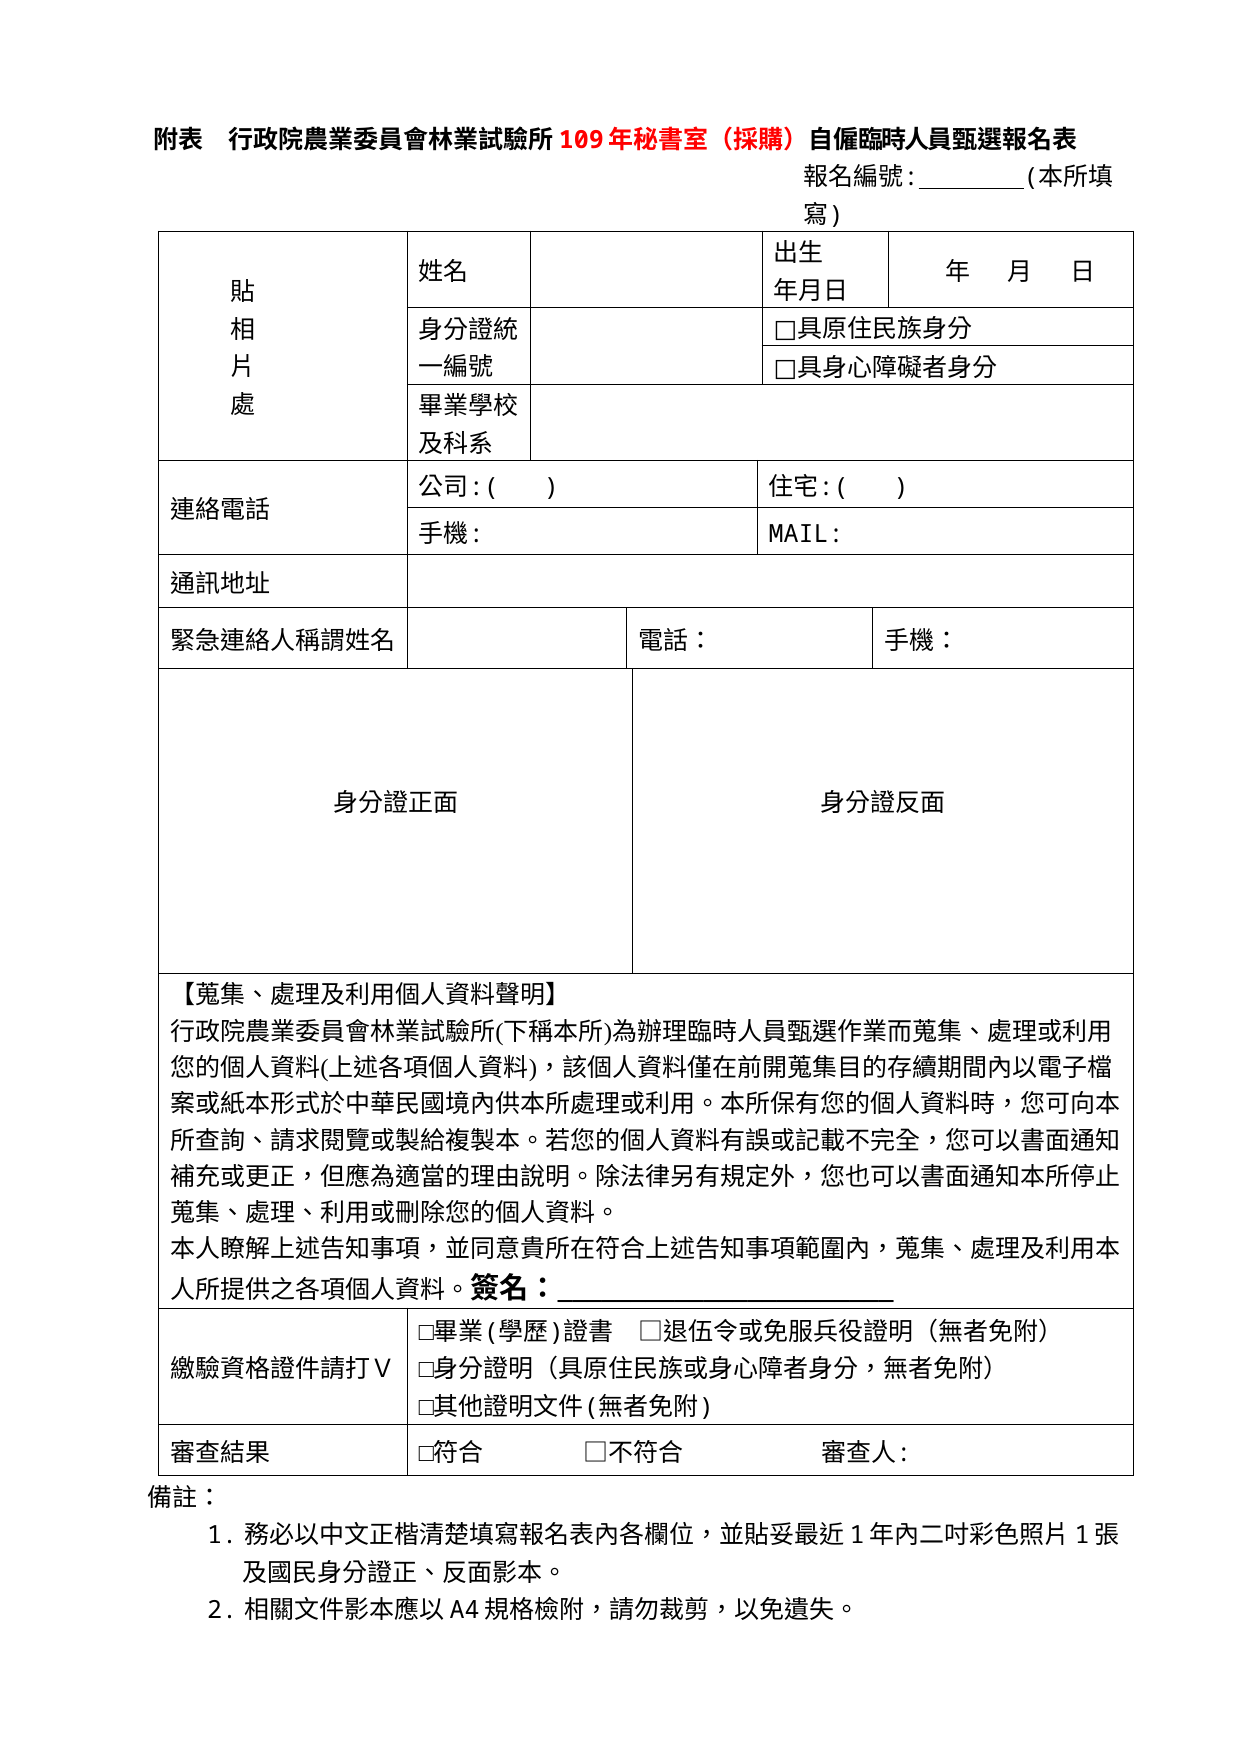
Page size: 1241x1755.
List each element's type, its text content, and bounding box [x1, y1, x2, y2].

table_cell 【蒐集、處理及利用個人資料聲明】 行政院農業委員會林業試驗所(下稱本所)為辦理臨時人員甄選作業而蒐集、處理或利用您的個人資料(上述各項個人資料)，該個人資料僅在前開蒐集目的存續期間內以電子檔案或紙本形式於中華民國境內供本所處理或利用。本所保有您的個人資料時，您可向本所查詢、請求閱覽或製給複製本。若您的個人資料有誤或記載不完全，您可以書面通知補充或更正，但應為適當的理由說明。除法律另有規定外，您也可以書面通知本所停止蒐集、處理、利用或刪除您的個人資料。 本人瞭解上述告知事項，並同意貴所在符合上述告知事項範圍內，蒐集、處理及利用本人所提供之各項個人資料。簽名：_______________________ [159, 974, 1133, 1307]
list 務必以中文正楷清楚填寫報名表內各欄位，並貼妥最近1年內二吋彩色照片1張 [207, 1513, 1134, 1551]
table_cell [531, 385, 1133, 460]
table_cell □畢業(學歷)證書 □退伍令或免服兵役證明（無者免附） □身分證明（具原住民族或身心障者身分，無者免附） □其他證明文件(無者免附) [408, 1309, 1133, 1424]
table_header [531, 232, 762, 307]
table_cell [408, 555, 1133, 607]
table_cell [408, 608, 626, 668]
table_cell 身分證反面 [633, 669, 1133, 973]
table_header 貼 相 片 處 [159, 232, 407, 460]
table_cell 畢業學校及科系 [408, 385, 530, 460]
list 相關文件影本應以A4規格檢附，請勿裁剪，以免遺失。 [148, 1588, 1134, 1626]
table_cell 審查結果 [159, 1425, 407, 1475]
text 備註： [148, 1476, 1134, 1513]
table_cell [531, 308, 762, 384]
table_cell 通訊地址 [159, 555, 407, 607]
table_cell 繳驗資格證件請打Ｖ [159, 1309, 407, 1424]
text 附表行政院農業委員會林業試驗所109年秘書室（採購）自僱臨時人員甄選報名表 報名編號: (本所填寫) [154, 118, 1134, 231]
table_cell 緊急連絡人稱謂姓名 [159, 608, 407, 668]
table_header 年 月 日 [889, 232, 1133, 307]
table_cell 公司:( ) [408, 461, 757, 507]
table_cell □符合 □不符合 審查人: [408, 1425, 1133, 1475]
table_cell 住宅:( ) [758, 461, 1133, 507]
table_cell □具原住民族身分 [763, 308, 1133, 345]
table_cell 身分證統一編號 [408, 308, 530, 384]
table_cell 電話： [627, 608, 872, 668]
table_cell 連絡電話 [159, 461, 407, 554]
table_cell 身分證正面 [159, 669, 632, 973]
table_cell 手機: [408, 508, 757, 554]
text 及國民身分證正、反面影本。 [242, 1551, 1134, 1588]
table_header 姓名 [408, 232, 530, 307]
table_cell MAIL: [758, 508, 1133, 554]
table_header 出生 年月日 [763, 232, 888, 307]
table_cell □具身心障礙者身分 [763, 346, 1133, 384]
table_cell 手機： [873, 608, 1133, 668]
